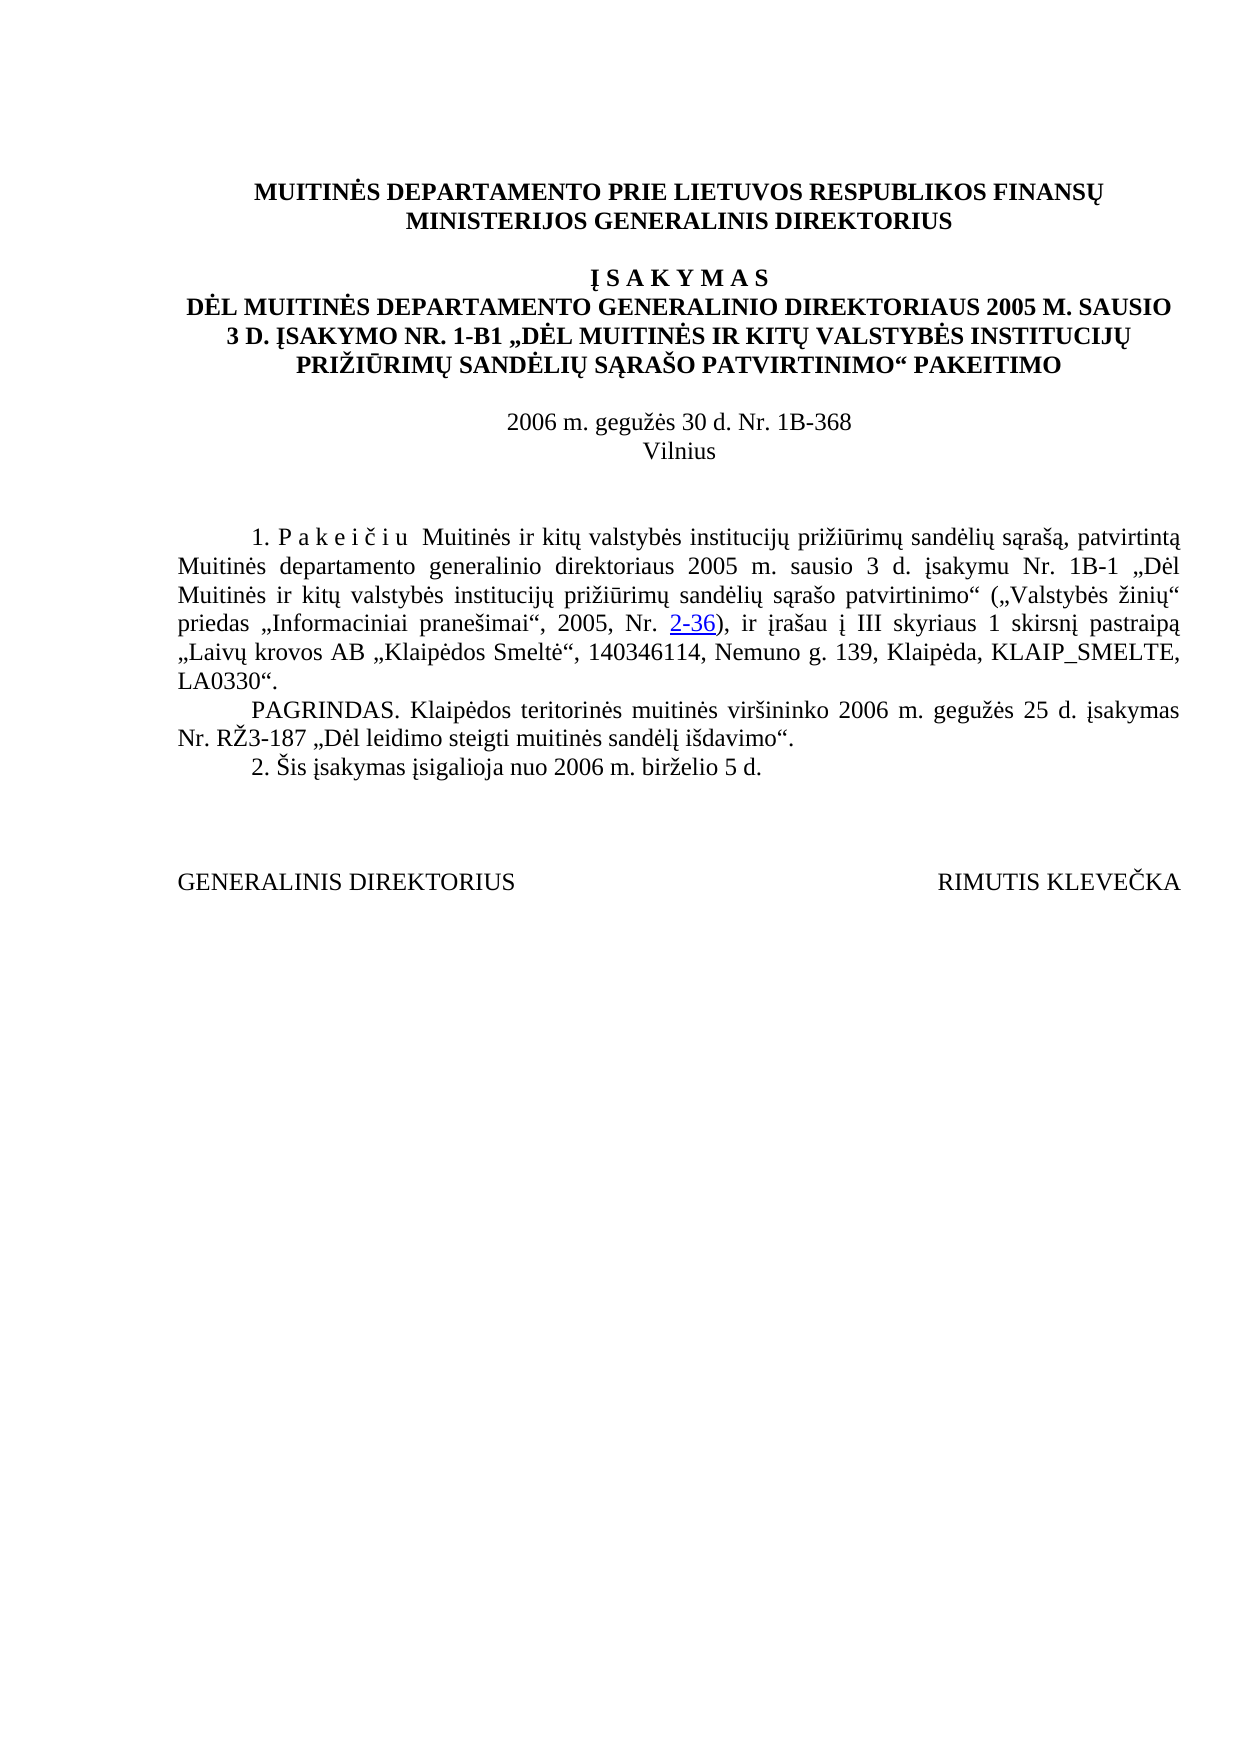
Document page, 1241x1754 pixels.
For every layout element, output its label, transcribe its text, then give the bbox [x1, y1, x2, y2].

text Į S A K Y M A S [177, 263, 1181, 292]
text DĖL MUITINĖS DEPARTAMENTO GENERALINIO DIREKTORIAUS 2005 M. SAUSIO 3 D. ĮSAKYMO NR. 1-B1 „DĖL MUITINĖS IR KITŲ VALSTYBĖS INSTITUCIJŲ PRIŽIŪRIMŲ SANDĖLIŲ SĄRAŠO PATVIRTINIMO“ PAKEITIMO [177, 292, 1181, 378]
text 2006 m. gegužės 30 d. Nr. 1B-368 [177, 407, 1181, 436]
text PAGRINDAS. Klaipėdos teritorinės muitinės viršininko 2006 m. gegužės 25 d. įsakymas Nr. RŽ3-187 „Dėl leidimo steigti muitinės sandėlį išdavimo“. [177, 695, 1181, 752]
text Vilnius [177, 436, 1181, 465]
text 1. Pakeičiu Muitinės ir kitų valstybės institucijų prižiūrimų sandėlių sąrašą, patvirtintą Muitinės departamento generalinio direktoriaus 2005 m. sausio 3 d. įsakymu Nr. 1B-1 „Dėl Muitinės ir kitų valstybės institucijų prižiūrimų sandėlių sąrašo patvirtinimo“ („Valstybės žinių“ priedas „Informaciniai pranešimai“, 2005, Nr. 2-36), ir įrašau į III skyriaus 1 skirsnį pastraipą „Laivų krovos AB „Klaipėdos Smeltė“, 140346114, Nemuno g. 139, Klaipėda, KLAIP_SMELTE, LA0330“. [177, 522, 1181, 695]
text MUITINĖS DEPARTAMENTO PRIE LIETUVOS RESPUBLIKOS FINANSŲ MINISTERIJOS GENERALINIS DIREKTORIUS [177, 177, 1181, 235]
text 2. Šis įsakymas įsigalioja nuo 2006 m. birželio 5 d. [177, 752, 1181, 781]
text GENERALINIS DIREKTORIUS RIMUTIS KLEVEČKA [177, 867, 1181, 896]
